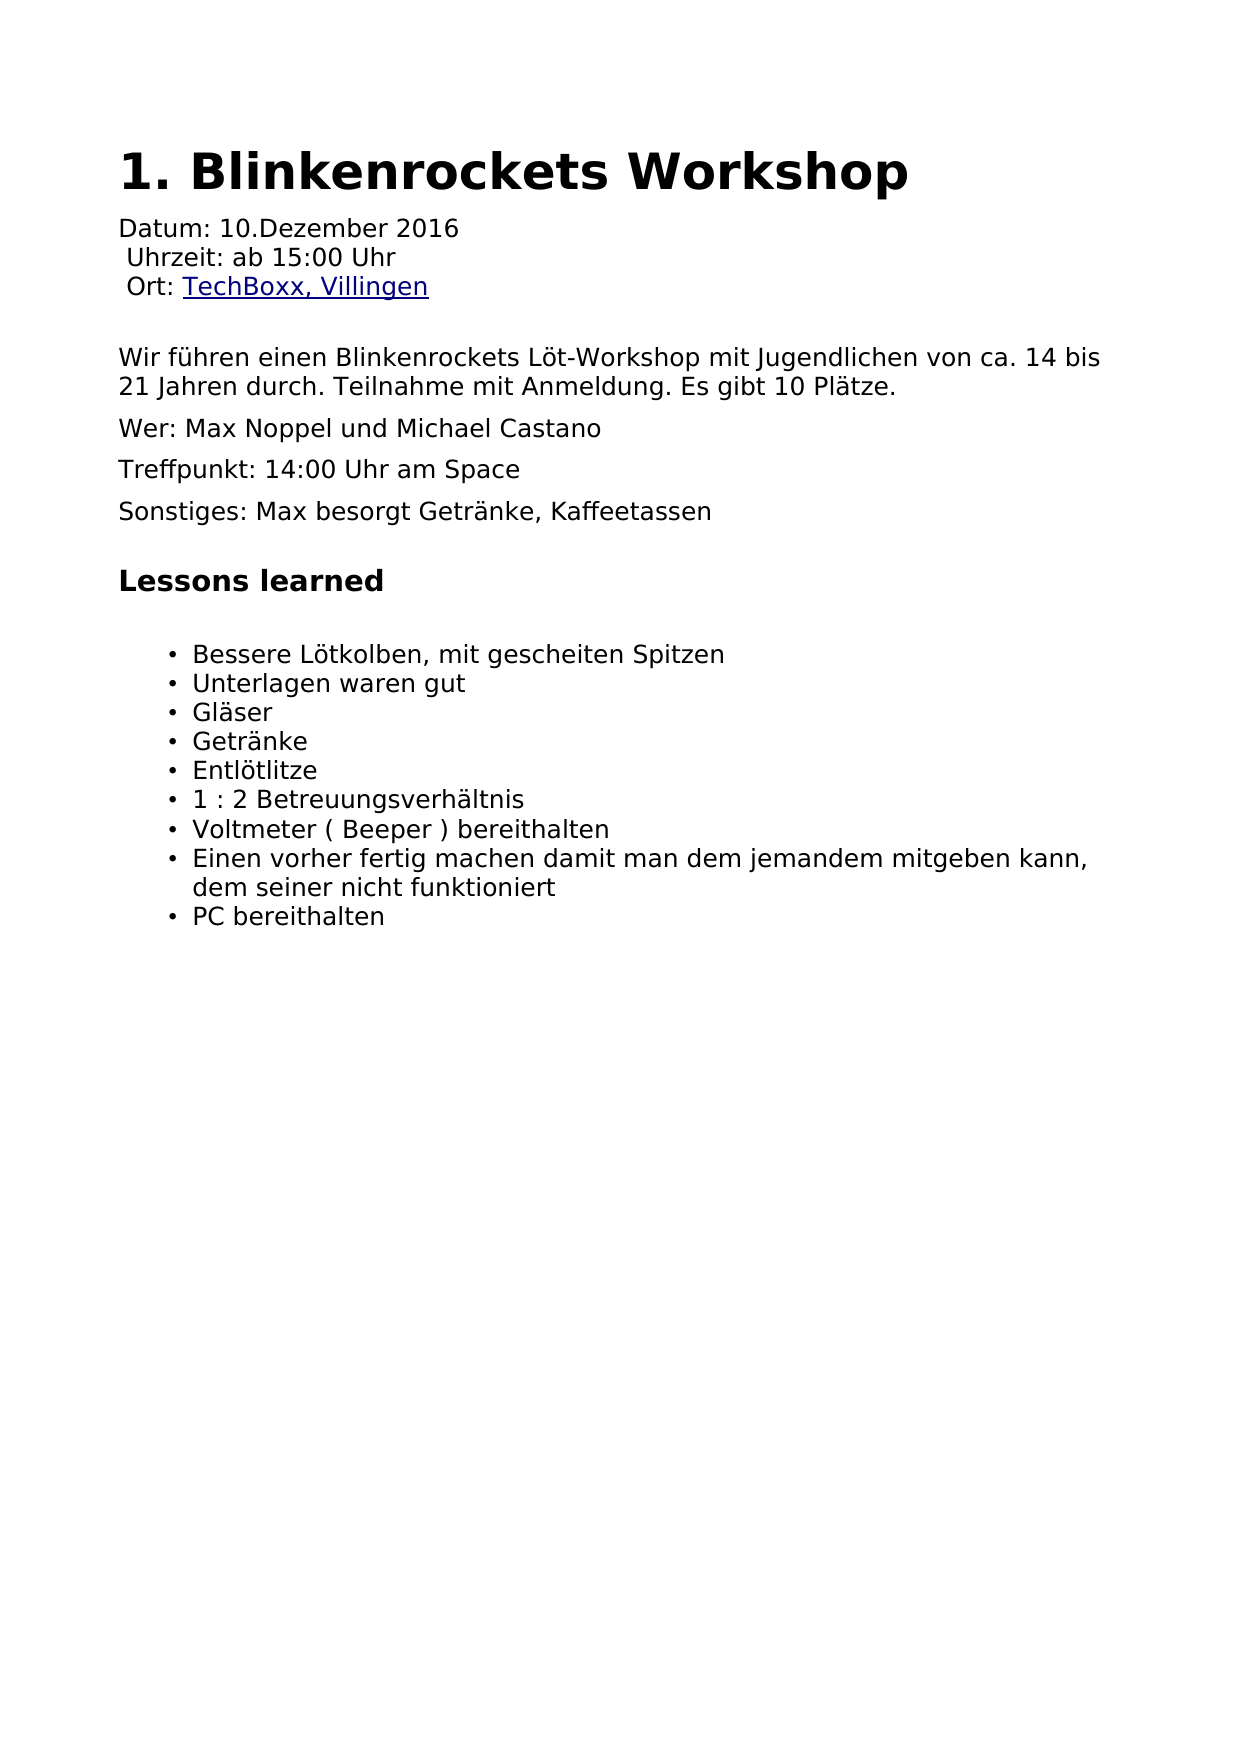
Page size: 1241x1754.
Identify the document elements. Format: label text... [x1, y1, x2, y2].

list Bessere Lötkolben, mit gescheiten Spitzen [177, 640, 1122, 669]
subtitle Lessons learned [118, 564, 1122, 598]
list Unterlagen waren gut [177, 669, 1122, 698]
list 1 : 2 Betreuungsverhältnis [177, 786, 1122, 815]
text Sonstiges: Max besorgt Getränke, Kaffeetassen [118, 497, 1122, 526]
list Entlötlitze [177, 756, 1122, 786]
list Voltmeter ( Beeper ) bereithalten [177, 815, 1122, 844]
text Wir führen einen Blinkenrockets Löt-Workshop mit Jugendlichen von ca. 14 bis 21 Jahren durch. Teilnahme mit Anmeldung. Es gibt 10 Plätze. [118, 343, 1122, 401]
list Einen vorher fertig machen damit man dem jemandem mitgeben kann, dem seiner nicht funktioniert [177, 844, 1122, 902]
list PC bereithalten [177, 902, 1122, 931]
list Getränke [177, 727, 1122, 756]
text Datum: 10.Dezember 2016 Uhrzeit: ab 15:00 Uhr Ort: TechBoxx, Villingen [118, 214, 1122, 331]
subtitle 1. Blinkenrockets Workshop [118, 143, 1122, 201]
list Gläser [177, 698, 1122, 727]
text Wer: Max Noppel und Michael Castano [118, 414, 1122, 443]
text Treffpunkt: 14:00 Uhr am Space [118, 456, 1122, 485]
